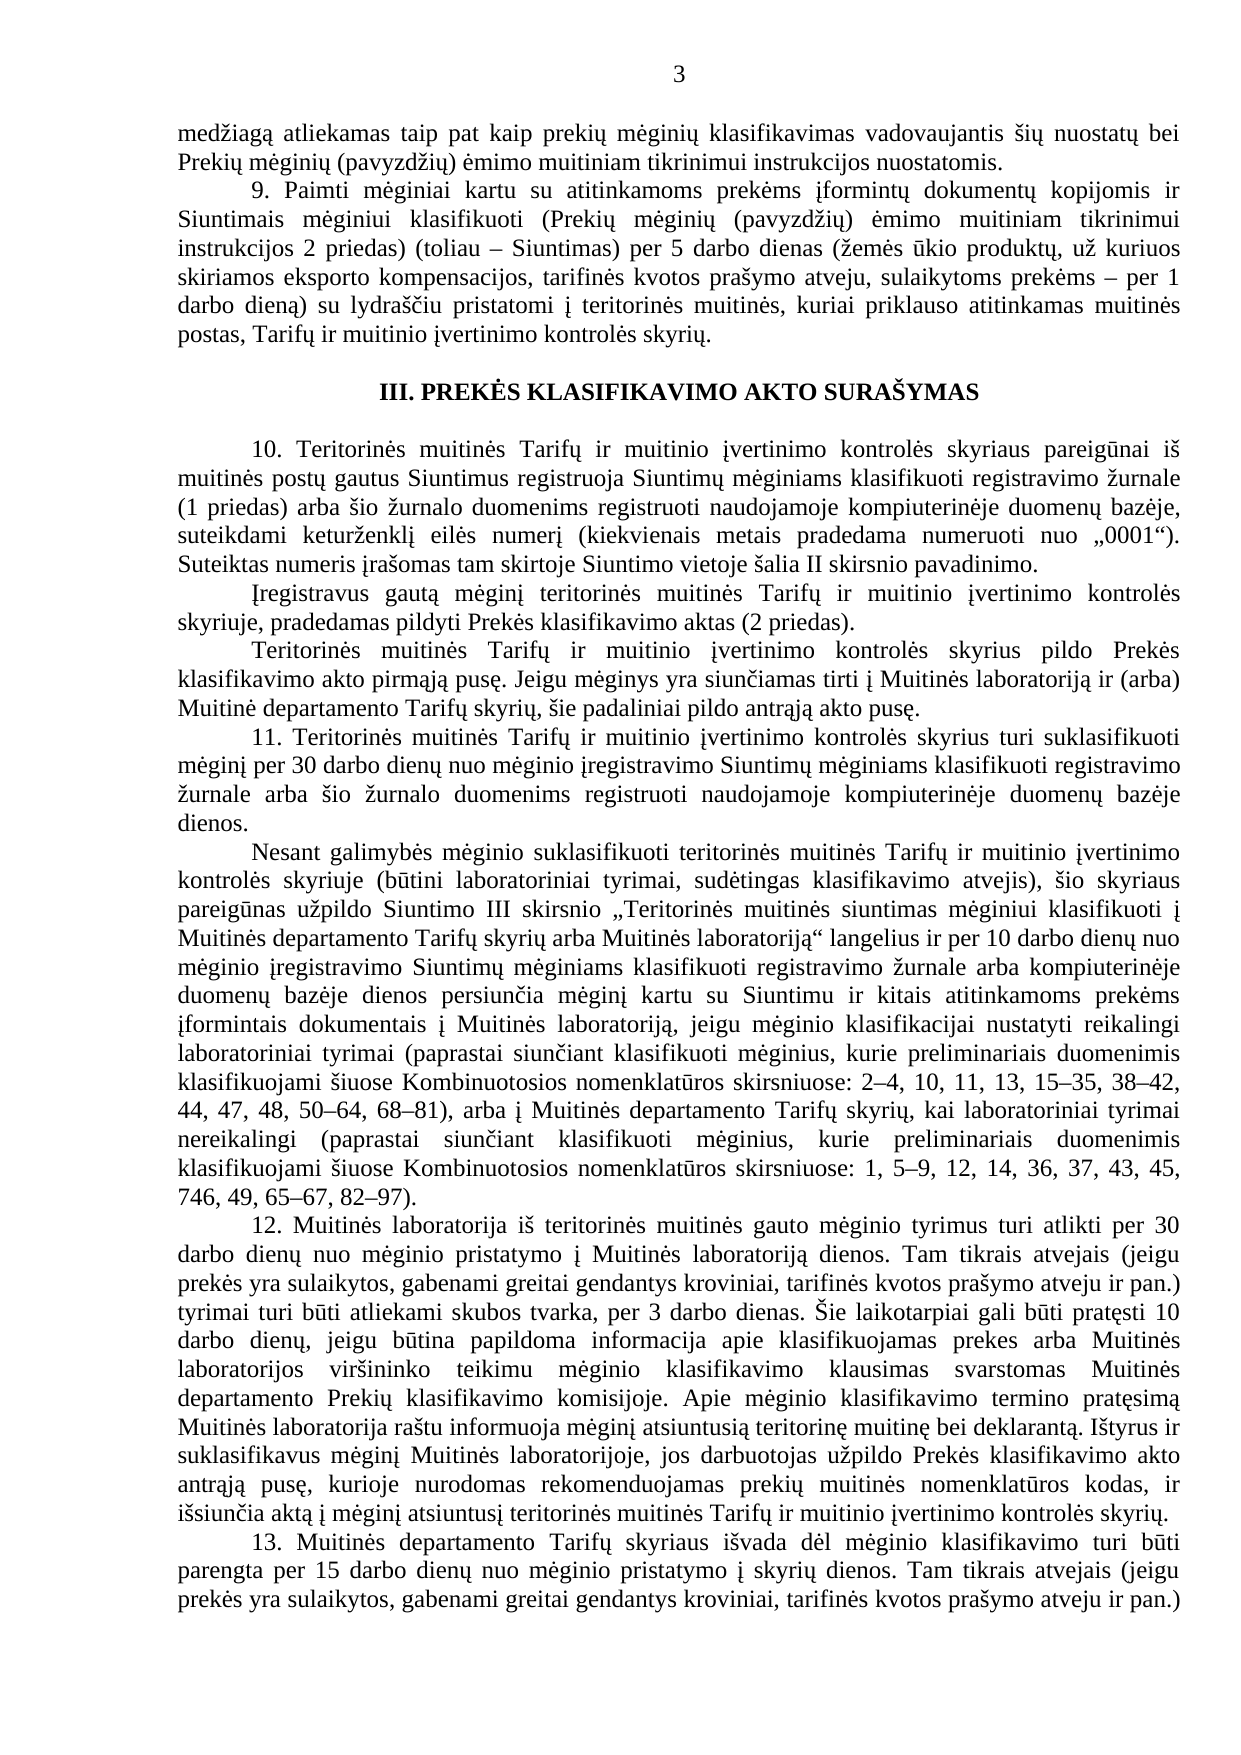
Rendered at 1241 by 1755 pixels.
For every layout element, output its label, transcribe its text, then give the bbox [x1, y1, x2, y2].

text Įregistravus gautą mėginį teritorinės muitinės Tarifų ir muitinio įvertinimo kontrolės skyriuje, pradedamas pildyti Prekės klasifikavimo aktas (2 priedas). [177, 578, 1181, 636]
text III. PREKĖS KLASIFIKAVIMO AKTO SURAŠYMAS [177, 377, 1181, 406]
text 11. Teritorinės muitinės Tarifų ir muitinio įvertinimo kontrolės skyrius turi suklasifikuoti mėginį per 30 darbo dienų nuo mėginio įregistravimo Siuntimų mėginiams klasifikuoti registravimo žurnale arba šio žurnalo duomenims registruoti naudojamoje kompiuterinėje duomenų bazėje dienos. [177, 722, 1181, 837]
text Teritorinės muitinės Tarifų ir muitinio įvertinimo kontrolės skyrius pildo Prekės klasifikavimo akto pirmąją pusę. Jeigu mėginys yra siunčiamas tirti į Muitinės laboratoriją ir (arba) Muitinė departamento Tarifų skyrių, šie padaliniai pildo antrąją akto pusę. [177, 636, 1181, 722]
text medžiagą atliekamas taip pat kaip prekių mėginių klasifikavimas vadovaujantis šių nuostatų bei Prekių mėginių (pavyzdžių) ėmimo muitiniam tikrinimui instrukcijos nuostatomis. [177, 118, 1181, 176]
text 12. Muitinės laboratorija iš teritorinės muitinės gauto mėginio tyrimus turi atlikti per 30 darbo dienų nuo mėginio pristatymo į Muitinės laboratoriją dienos. Tam tikrais atvejais (jeigu prekės yra sulaikytos, gabenami greitai gendantys kroviniai, tarifinės kvotos prašymo atveju ir pan.) tyrimai turi būti atliekami skubos tvarka, per 3 darbo dienas. Šie laikotarpiai gali būti pratęsti 10 darbo dienų, jeigu būtina papildoma informacija apie klasifikuojamas prekes arba Muitinės laboratorijos viršininko teikimu mėginio klasifikavimo klausimas svarstomas Muitinės departamento Prekių klasifikavimo komisijoje. Apie mėginio klasifikavimo termino pratęsimą Muitinės laboratorija raštu informuoja mėginį atsiuntusią teritorinę muitinę bei deklarantą. Ištyrus ir suklasifikavus mėginį Muitinės laboratorijoje, jos darbuotojas užpildo Prekės klasifikavimo akto antrąją pusę, kurioje nurodomas rekomenduojamas prekių muitinės nomenklatūros kodas, ir išsiunčia aktą į mėginį atsiuntusį teritorinės muitinės Tarifų ir muitinio įvertinimo kontrolės skyrių. [177, 1211, 1181, 1527]
text 10. Teritorinės muitinės Tarifų ir muitinio įvertinimo kontrolės skyriaus pareigūnai iš muitinės postų gautus Siuntimus registruoja Siuntimų mėginiams klasifikuoti registravimo žurnale (1 priedas) arba šio žurnalo duomenims registruoti naudojamoje kompiuterinėje duomenų bazėje, suteikdami keturženklį eilės numerį (kiekvienais metais pradedama numeruoti nuo „0001“). Suteiktas numeris įrašomas tam skirtoje Siuntimo vietoje šalia II skirsnio pavadinimo. [177, 434, 1181, 578]
text 9. Paimti mėginiai kartu su atitinkamoms prekėms įformintų dokumentų kopijomis ir Siuntimais mėginiui klasifikuoti (Prekių mėginių (pavyzdžių) ėmimo muitiniam tikrinimui instrukcijos 2 priedas) (toliau – Siuntimas) per 5 darbo dienas (žemės ūkio produktų, už kuriuos skiriamos eksporto kompensacijos, tarifinės kvotos prašymo atveju, sulaikytoms prekėms – per 1 darbo dieną) su lydraščiu pristatomi į teritorinės muitinės, kuriai priklauso atitinkamas muitinės postas, Tarifų ir muitinio įvertinimo kontrolės skyrių. [177, 176, 1181, 348]
text Nesant galimybės mėginio suklasifikuoti teritorinės muitinės Tarifų ir muitinio įvertinimo kontrolės skyriuje (būtini laboratoriniai tyrimai, sudėtingas klasifikavimo atvejis), šio skyriaus pareigūnas užpildo Siuntimo III skirsnio „Teritorinės muitinės siuntimas mėginiui klasifikuoti į Muitinės departamento Tarifų skyrių arba Muitinės laboratoriją“ langelius ir per 10 darbo dienų nuo mėginio įregistravimo Siuntimų mėginiams klasifikuoti registravimo žurnale arba kompiuterinėje duomenų bazėje dienos persiunčia mėginį kartu su Siuntimu ir kitais atitinkamoms prekėms įformintais dokumentais į Muitinės laboratoriją, jeigu mėginio klasifikacijai nustatyti reikalingi laboratoriniai tyrimai (paprastai siunčiant klasifikuoti mėginius, kurie preliminariais duomenimis klasifikuojami šiuose Kombinuotosios nomenklatūros skirsniuose: 2–4, 10, 11, 13, 15–35, 38–42, 44, 47, 48, 50–64, 68–81), arba į Muitinės departamento Tarifų skyrių, kai laboratoriniai tyrimai nereikalingi (paprastai siunčiant klasifikuoti mėginius, kurie preliminariais duomenimis klasifikuojami šiuose Kombinuotosios nomenklatūros skirsniuose: 1, 5–9, 12, 14, 36, 37, 43, 45, 746, 49, 65–67, 82–97). [177, 837, 1181, 1211]
text 13. Muitinės departamento Tarifų skyriaus išvada dėl mėginio klasifikavimo turi būti parengta per 15 darbo dienų nuo mėginio pristatymo į skyrių dienos. Tam tikrais atvejais (jeigu prekės yra sulaikytos, gabenami greitai gendantys kroviniai, tarifinės kvotos prašymo atveju ir pan.) [177, 1527, 1181, 1613]
